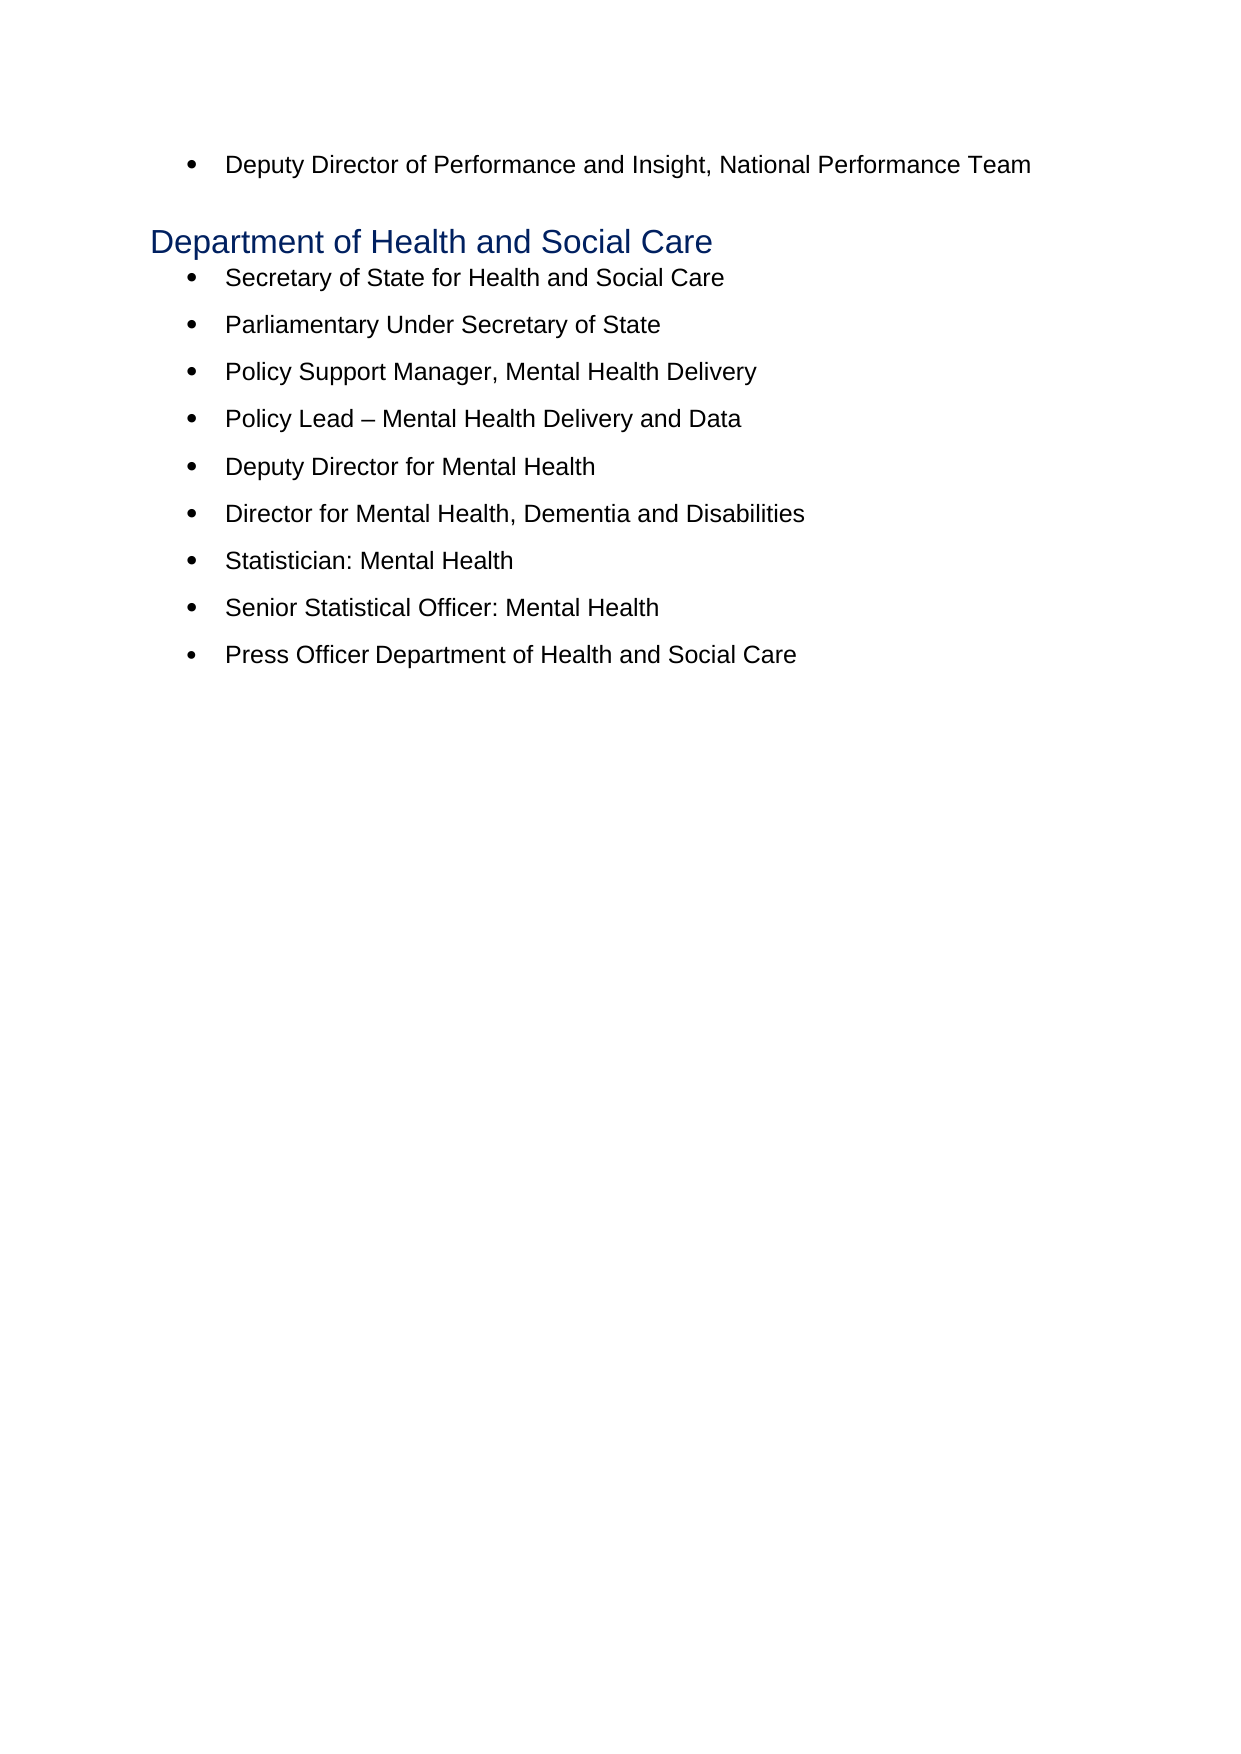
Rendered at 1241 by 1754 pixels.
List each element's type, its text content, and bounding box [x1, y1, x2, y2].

list Deputy Director of Performance and Insight, National Performance Team [187, 150, 1090, 179]
list Secretary of State for Health and Social Care [187, 263, 1090, 292]
list Senior Statistical Officer: Mental Health [187, 593, 1090, 622]
list Press Officer Department of Health and Social Care [187, 640, 1090, 669]
list Parliamentary Under Secretary of State [187, 310, 1090, 339]
subtitle Department of Health and Social Care [150, 222, 1090, 261]
list Policy Support Manager, Mental Health Delivery [187, 357, 1090, 386]
list Policy Lead – Mental Health Delivery and Data [187, 404, 1090, 433]
list Statistician: Mental Health [187, 546, 1090, 575]
list Deputy Director for Mental Health [187, 452, 1090, 481]
list Director for Mental Health, Dementia and Disabilities [187, 499, 1090, 528]
